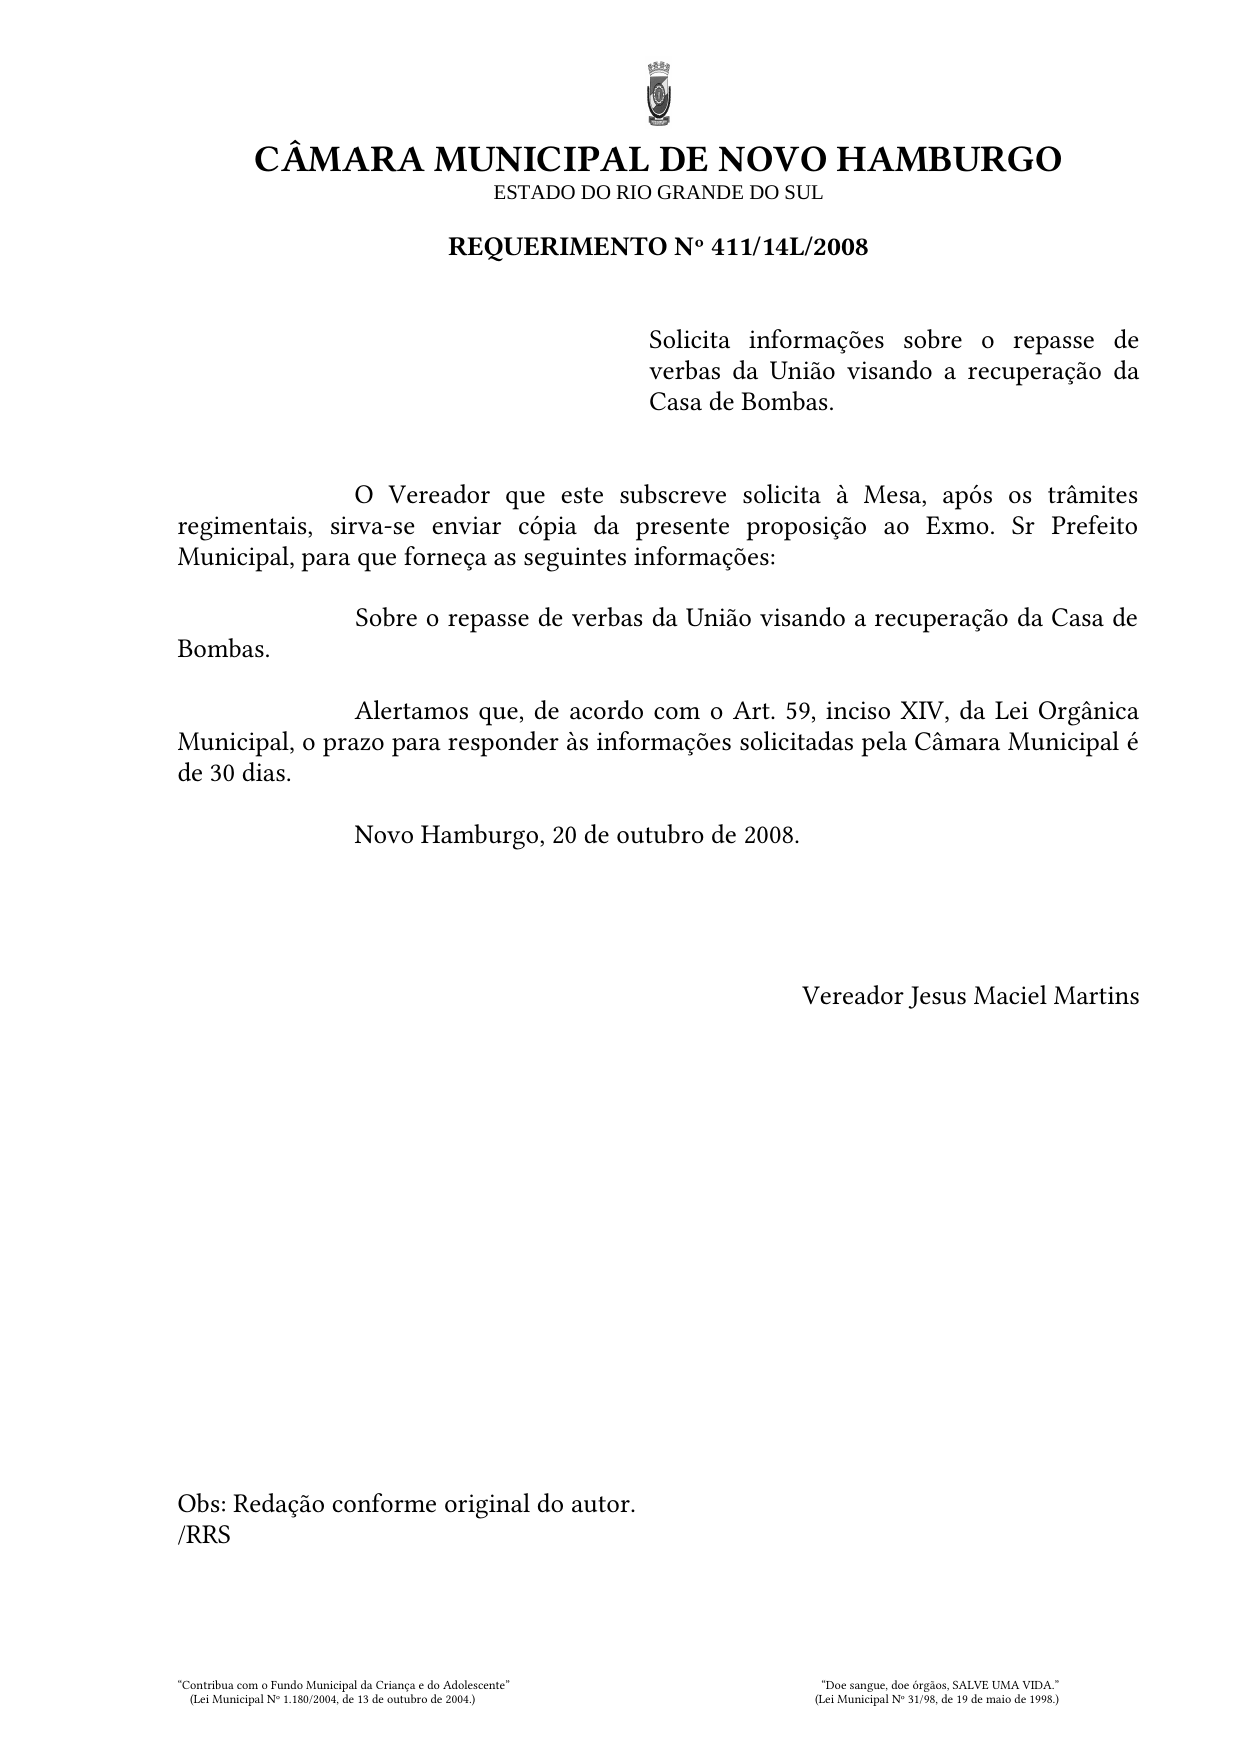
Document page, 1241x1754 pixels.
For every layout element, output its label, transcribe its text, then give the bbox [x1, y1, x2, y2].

text Novo Hamburgo, 20 de outubro de 2008. [177, 819, 1140, 850]
text Solicita informações sobre o repasse de verbas da União visando a recuperação da Casa de Bombas. [649, 324, 1140, 417]
text Obs: Redação conforme original do autor. [177, 1488, 1140, 1519]
text Alertamos que, de acordo com o Art. 59, inciso XIV, da Lei Orgânica Municipal, o prazo para responder às informações solicitadas pela Câmara Municipal é de 30 dias. [177, 695, 1140, 788]
text Vereador Jesus Maciel Martins [177, 980, 1140, 1011]
text O Vereador que este subscreve solicita à Mesa, após os trâmites regimentais, sirva-se enviar cópia da presente proposição ao Exmo. Sr Prefeito Municipal, para que forneça as seguintes informações: [177, 479, 1140, 572]
text Sobre o repasse de verbas da União visando a recuperação da Casa de Bombas. [177, 603, 1140, 664]
text REQUERIMENTO Nº 411/14L/2008 [177, 231, 1140, 262]
text /RRS [177, 1519, 1140, 1550]
